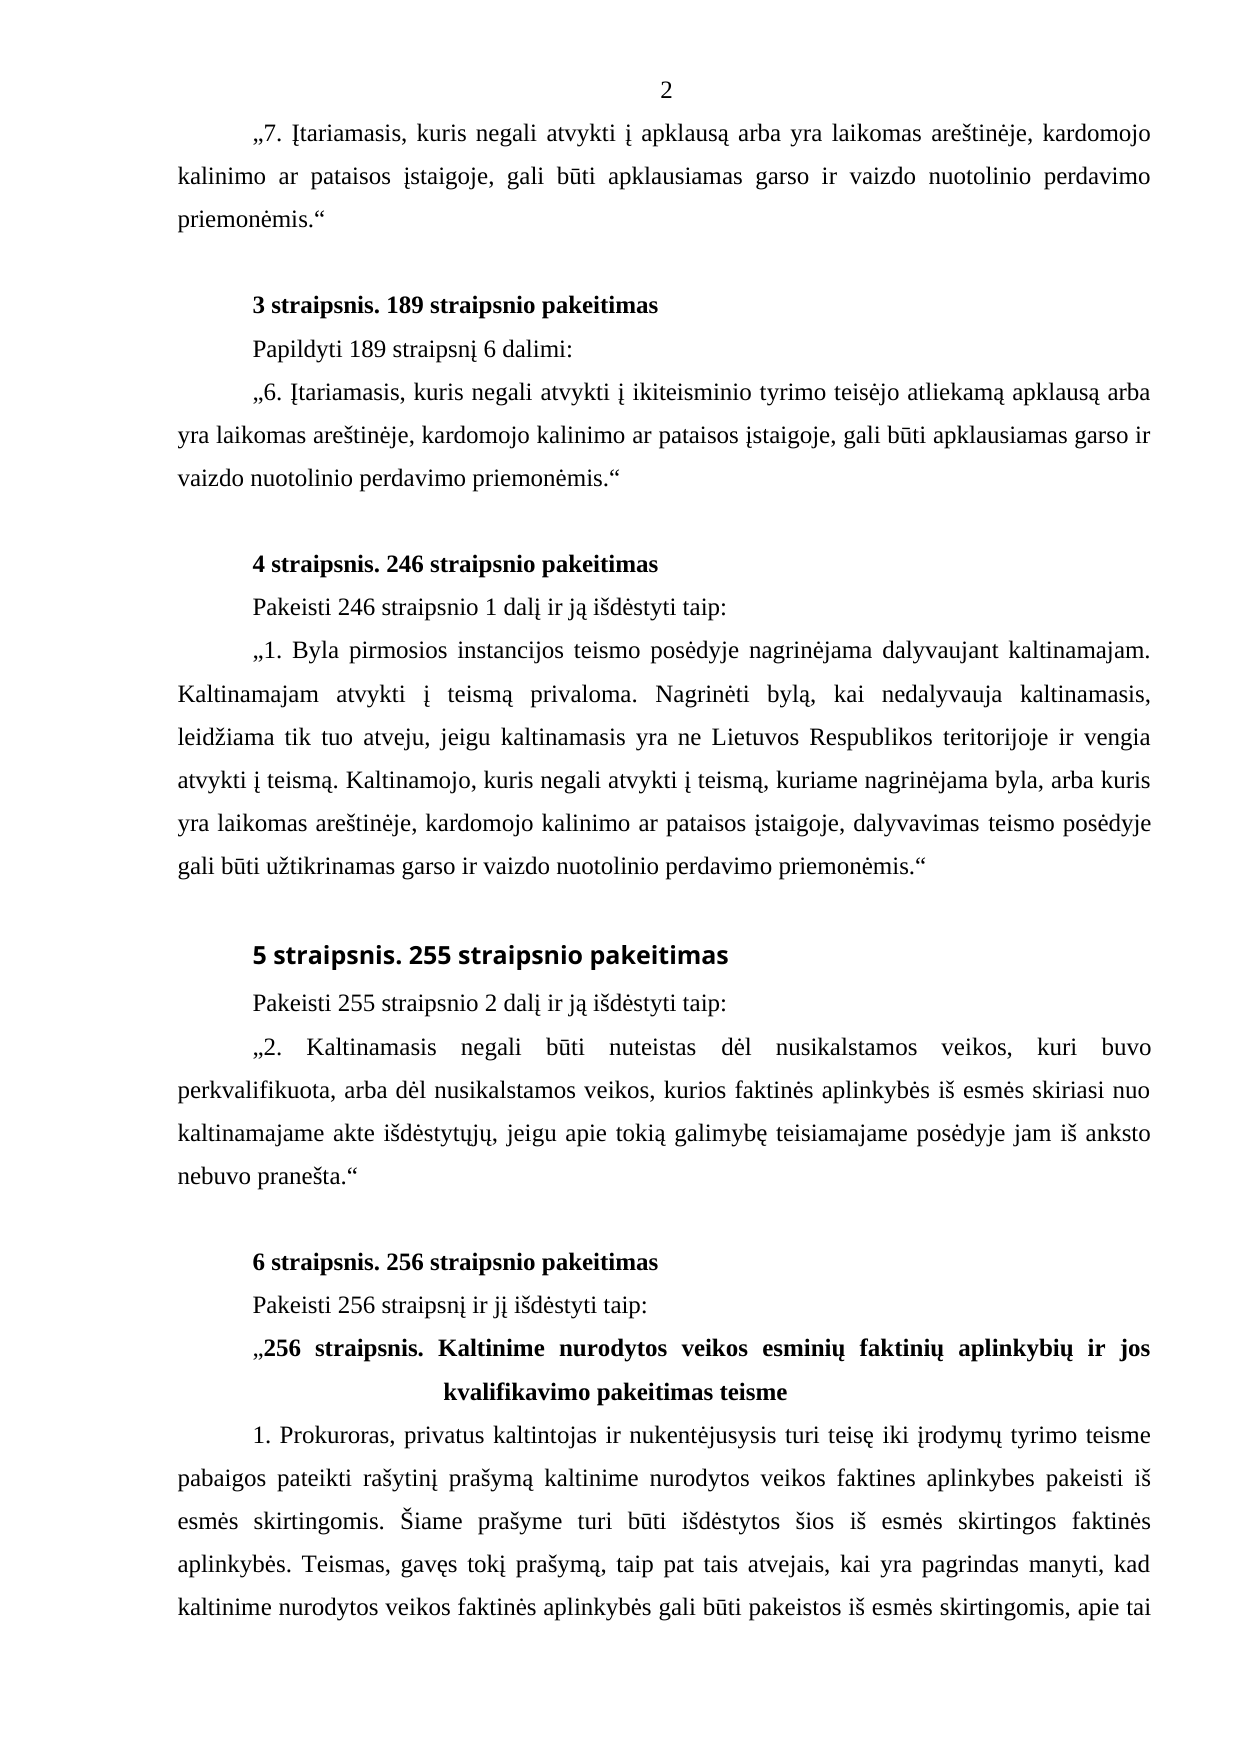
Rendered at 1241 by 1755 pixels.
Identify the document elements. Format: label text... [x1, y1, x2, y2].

text „2. Kaltinamasis negali būti nuteistas dėl nusikalstamos veikos, kuri buvo perkvalifikuota, arba dėl nusikalstamos veikos, kurios faktinės aplinkybės iš esmės skiriasi nuo kaltinamajame akte išdėstytųjų, jeigu apie tokią galimybę teisiamajame posėdyje jam iš anksto nebuvo pranešta.“ [177, 1032, 1152, 1190]
text 4 straipsnis. 246 straipsnio pakeitimas [177, 549, 1152, 578]
text Pakeisti 246 straipsnio 1 dalį ir ją išdėstyti taip: [177, 592, 1152, 621]
text 3 straipsnis. 189 straipsnio pakeitimas [177, 291, 1152, 319]
text Pakeisti 256 straipsnį ir jį išdėstyti taip: [177, 1290, 1152, 1319]
text 1. Prokuroras, privatus kaltintojas ir nukentėjusysis turi teisę iki įrodymų tyrimo teisme pabaigos pateikti rašytinį prašymą kaltinime nurodytos veikos faktines aplinkybes pakeisti iš esmės skirtingomis. Šiame prašyme turi būti išdėstytos šios iš esmės skirtingos faktinės aplinkybės. Teismas, gavęs tokį prašymą, taip pat tais atvejais, kai yra pagrindas manyti, kad kaltinime nurodytos veikos faktinės aplinkybės gali būti pakeistos iš esmės skirtingomis, apie tai [177, 1420, 1152, 1621]
text „6. Įtariamasis, kuris negali atvykti į ikiteisminio tyrimo teisėjo atliekamą apklausą arba yra laikomas areštinėje, kardomojo kalinimo ar pataisos įstaigoje, gali būti apklausiamas garso ir vaizdo nuotolinio perdavimo priemonėmis.“ [177, 377, 1152, 492]
text Pakeisti 255 straipsnio 2 dalį ir ją išdėstyti taip: [177, 988, 1152, 1017]
text 5 straipsnis. 255 straipsnio pakeitimas [177, 937, 1152, 972]
text „1. Byla pirmosios instancijos teismo posėdyje nagrinėjama dalyvaujant kaltinamajam. Kaltinamajam atvykti į teismą privaloma. Nagrinėti bylą, kai nedalyvauja kaltinamasis, leidžiama tik tuo atveju, jeigu kaltinamasis yra ne Lietuvos Respublikos teritorijoje ir vengia atvykti į teismą. Kaltinamojo, kuris negali atvykti į teismą, kuriame nagrinėjama byla, arba kuris yra laikomas areštinėje, kardomojo kalinimo ar pataisos įstaigoje, dalyvavimas teismo posėdyje gali būti užtikrinamas garso ir vaizdo nuotolinio perdavimo priemonėmis.“ [177, 636, 1152, 880]
text „256 straipsnis. Kaltinime nurodytos veikos esminių faktinių aplinkybių ir jos kvalifikavimo pakeitimas teisme [252, 1333, 1152, 1405]
text Papildyti 189 straipsnį 6 dalimi: [177, 334, 1152, 362]
text „7. Įtariamasis, kuris negali atvykti į apklausą arba yra laikomas areštinėje, kardomojo kalinimo ar pataisos įstaigoje, gali būti apklausiamas garso ir vaizdo nuotolinio perdavimo priemonėmis.“ [177, 118, 1152, 233]
text 6 straipsnis. 256 straipsnio pakeitimas [177, 1247, 1152, 1276]
